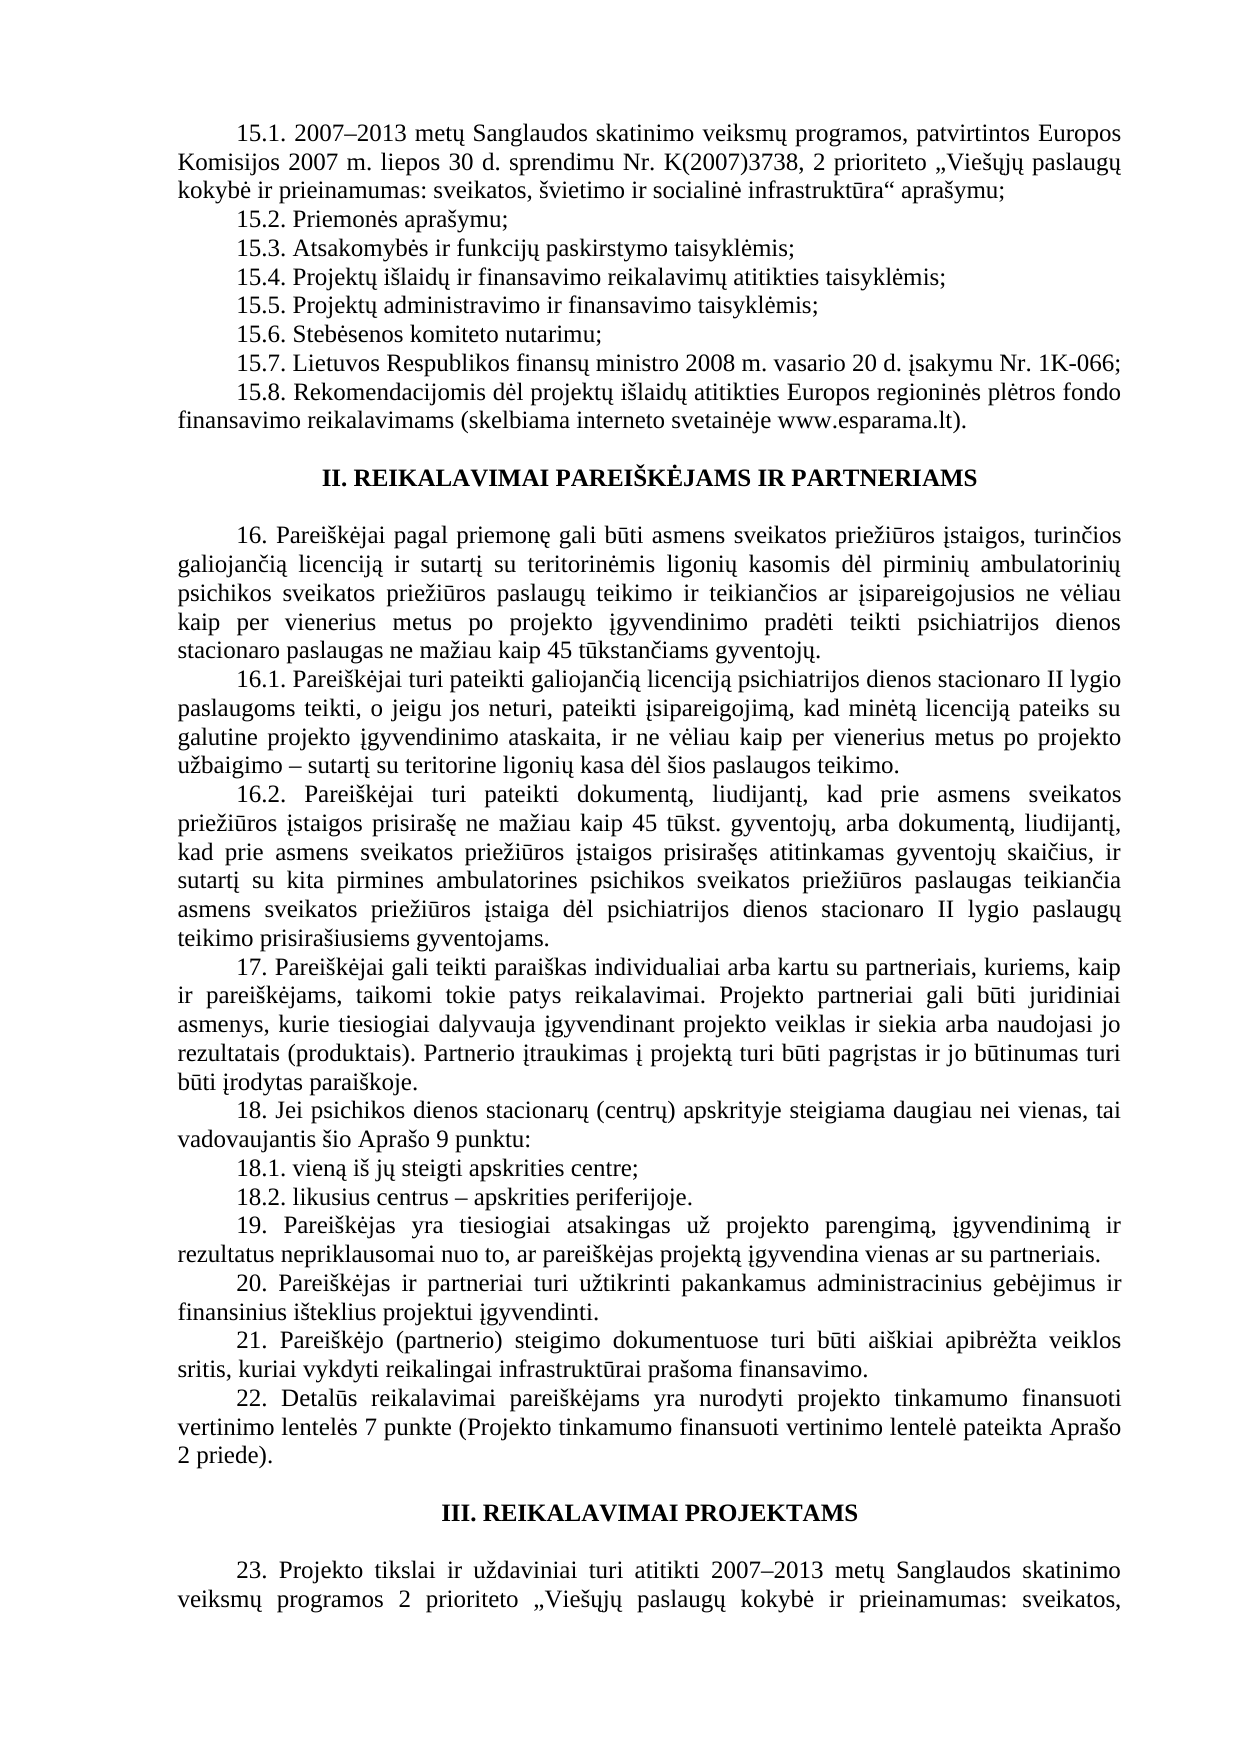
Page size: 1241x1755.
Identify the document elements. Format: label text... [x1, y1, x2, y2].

text 20. Pareiškėjas ir partneriai turi užtikrinti pakankamus administracinius gebėjimus ir finansinius išteklius projektui įgyvendinti. [177, 1268, 1122, 1326]
text 15.8. Rekomendacijomis dėl projektų išlaidų atitikties Europos regioninės plėtros fondo finansavimo reikalavimams (skelbiama interneto svetainėje www.esparama.lt). [177, 377, 1122, 434]
text 15.7. Lietuvos Respublikos finansų ministro 2008 m. vasario 20 d. įsakymu Nr. 1K-066; [177, 348, 1122, 377]
text 22. Detalūs reikalavimai pareiškėjams yra nurodyti projekto tinkamumo finansuoti vertinimo lentelės 7 punkte (Projekto tinkamumo finansuoti vertinimo lentelė pateikta Aprašo 2 priede). [177, 1383, 1122, 1469]
text III. REIKALAVIMAI PROJEKTAMS [177, 1498, 1122, 1527]
text 23. Projekto tikslai ir uždaviniai turi atitikti 2007–2013 metų Sanglaudos skatinimo veiksmų programos 2 prioriteto „Viešųjų paslaugų kokybė ir prieinamumas: sveikatos, [177, 1556, 1122, 1613]
text 18.1. vieną iš jų steigti apskrities centre; [177, 1153, 1122, 1182]
text 15.1. 2007–2013 metų Sanglaudos skatinimo veiksmų programos, patvirtintos Europos Komisijos 2007 m. liepos 30 d. sprendimu Nr. K(2007)3738, 2 prioriteto „Viešųjų paslaugų kokybė ir prieinamumas: sveikatos, švietimo ir socialinė infrastruktūra“ aprašymu; [177, 118, 1122, 204]
text 16.1. Pareiškėjai turi pateikti galiojančią licenciją psichiatrijos dienos stacionaro II lygio paslaugoms teikti, o jeigu jos neturi, pateikti įsipareigojimą, kad minėtą licenciją pateiks su galutine projekto įgyvendinimo ataskaita, ir ne vėliau kaip per vienerius metus po projekto užbaigimo – sutartį su teritorine ligonių kasa dėl šios paslaugos teikimo. [177, 664, 1122, 779]
text 15.4. Projektų išlaidų ir finansavimo reikalavimų atitikties taisyklėmis; [177, 262, 1122, 291]
text 16.2. Pareiškėjai turi pateikti dokumentą, liudijantį, kad prie asmens sveikatos priežiūros įstaigos prisirašę ne mažiau kaip 45 tūkst. gyventojų, arba dokumentą, liudijantį, kad prie asmens sveikatos priežiūros įstaigos prisirašęs atitinkamas gyventojų skaičius, ir sutartį su kita pirmines ambulatorines psichikos sveikatos priežiūros paslaugas teikiančia asmens sveikatos priežiūros įstaiga dėl psichiatrijos dienos stacionaro II lygio paslaugų teikimo prisirašiusiems gyventojams. [177, 779, 1122, 952]
text 17. Pareiškėjai gali teikti paraiškas individualiai arba kartu su partneriais, kuriems, kaip ir pareiškėjams, taikomi tokie patys reikalavimai. Projekto partneriai gali būti juridiniai asmenys, kurie tiesiogiai dalyvauja įgyvendinant projekto veiklas ir siekia arba naudojasi jo rezultatais (produktais). Partnerio įtraukimas į projektą turi būti pagrįstas ir jo būtinumas turi būti įrodytas paraiškoje. [177, 952, 1122, 1096]
text 15.3. Atsakomybės ir funkcijų paskirstymo taisyklėmis; [177, 233, 1122, 262]
text 18. Jei psichikos dienos stacionarų (centrų) apskrityje steigiama daugiau nei vienas, tai vadovaujantis šio Aprašo 9 punktu: [177, 1096, 1122, 1153]
text 18.2. likusius centrus – apskrities periferijoje. [177, 1182, 1122, 1211]
text 15.6. Stebėsenos komiteto nutarimu; [177, 319, 1122, 348]
text 15.5. Projektų administravimo ir finansavimo taisyklėmis; [177, 291, 1122, 319]
text II. REIKALAVIMAI PAREIŠKĖJAMS IR PARTNERIAMS [177, 463, 1122, 492]
text 15.2. Priemonės aprašymu; [177, 204, 1122, 233]
text 16. Pareiškėjai pagal priemonę gali būti asmens sveikatos priežiūros įstaigos, turinčios galiojančią licenciją ir sutartį su teritorinėmis ligonių kasomis dėl pirminių ambulatorinių psichikos sveikatos priežiūros paslaugų teikimo ir teikiančios ar įsipareigojusios ne vėliau kaip per vienerius metus po projekto įgyvendinimo pradėti teikti psichiatrijos dienos stacionaro paslaugas ne mažiau kaip 45 tūkstančiams gyventojų. [177, 521, 1122, 664]
text 19. Pareiškėjas yra tiesiogiai atsakingas už projekto parengimą, įgyvendinimą ir rezultatus nepriklausomai nuo to, ar pareiškėjas projektą įgyvendina vienas ar su partneriais. [177, 1211, 1122, 1268]
text 21. Pareiškėjo (partnerio) steigimo dokumentuose turi būti aiškiai apibrėžta veiklos sritis, kuriai vykdyti reikalingai infrastruktūrai prašoma finansavimo. [177, 1326, 1122, 1383]
